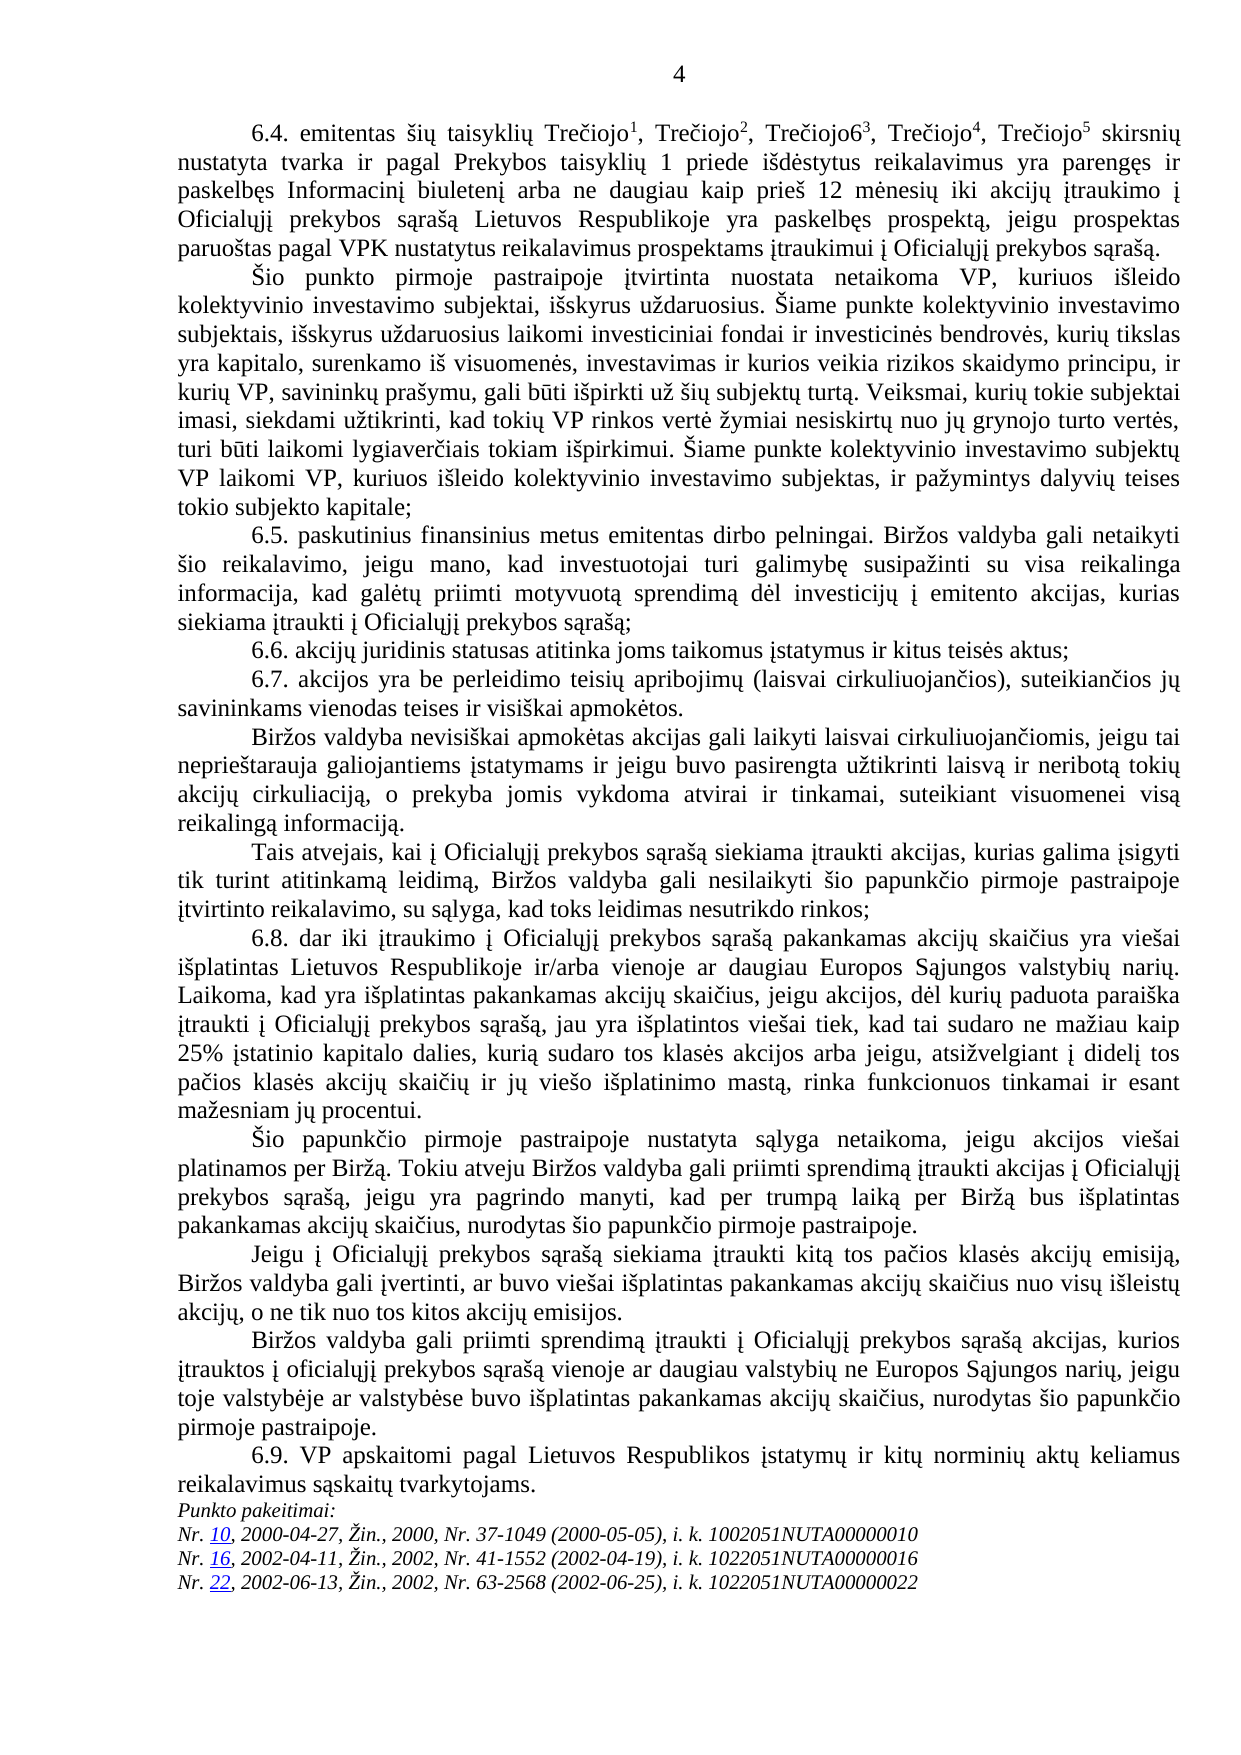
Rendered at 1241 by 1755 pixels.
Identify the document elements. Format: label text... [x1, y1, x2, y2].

text 6.6. akcijų juridinis statusas atitinka joms taikomus įstatymus ir kitus teisės aktus; [177, 636, 1181, 664]
text 6.7. akcijos yra be perleidimo teisių apribojimų (laisvai cirkuliuojančios), suteikiančios jų savininkams vienodas teises ir visiškai apmokėtos. [177, 664, 1181, 722]
text Šio punkto pirmoje pastraipoje įtvirtinta nuostata netaikoma VP, kuriuos išleido kolektyvinio investavimo subjektai, išskyrus uždaruosius. Šiame punkte kolektyvinio investavimo subjektais, išskyrus uždaruosius laikomi investiciniai fondai ir investicinės bendrovės, kurių tikslas yra kapitalo, surenkamo iš visuomenės, investavimas ir kurios veikia rizikos skaidymo principu, ir kurių VP, savininkų prašymu, gali būti išpirkti už šių subjektų turtą. Veiksmai, kurių tokie subjektai imasi, siekdami užtikrinti, kad tokių VP rinkos vertė žymiai nesiskirtų nuo jų grynojo turto vertės, turi būti laikomi lygiaverčiais tokiam išpirkimui. Šiame punkte kolektyvinio investavimo subjektų VP laikomi VP, kuriuos išleido kolektyvinio investavimo subjektas, ir pažymintys dalyvių teises tokio subjekto kapitale; [177, 262, 1181, 521]
text 6.8. dar iki įtraukimo į Oficialųjį prekybos sąrašą pakankamas akcijų skaičius yra viešai išplatintas Lietuvos Respublikoje ir/arba vienoje ar daugiau Europos Sąjungos valstybių narių. Laikoma, kad yra išplatintas pakankamas akcijų skaičius, jeigu akcijos, dėl kurių paduota paraiška įtraukti į Oficialųjį prekybos sąrašą, jau yra išplatintos viešai tiek, kad tai sudaro ne mažiau kaip 25% įstatinio kapitalo dalies, kurią sudaro tos klasės akcijos arba jeigu, atsižvelgiant į didelį tos pačios klasės akcijų skaičių ir jų viešo išplatinimo mastą, rinka funkcionuos tinkamai ir esant mažesniam jų procentui. [177, 923, 1181, 1124]
text Tais atvejais, kai į Oficialųjį prekybos sąrašą siekiama įtraukti akcijas, kurias galima įsigyti tik turint atitinkamą leidimą, Biržos valdyba gali nesilaikyti šio papunkčio pirmoje pastraipoje įtvirtinto reikalavimo, su sąlyga, kad toks leidimas nesutrikdo rinkos; [177, 837, 1181, 923]
text Nr. 16, 2002-04-11, Žin., 2002, Nr. 41-1552 (2002-04-19), i. k. 1022051NUTA00000016 [177, 1546, 1181, 1570]
text Nr. 22, 2002-06-13, Žin., 2002, Nr. 63-2568 (2002-06-25), i. k. 1022051NUTA00000022 [177, 1570, 1181, 1594]
text 6.5. paskutinius finansinius metus emitentas dirbo pelningai. Biržos valdyba gali netaikyti šio reikalavimo, jeigu mano, kad investuotojai turi galimybę susipažinti su visa reikalinga informacija, kad galėtų priimti motyvuotą sprendimą dėl investicijų į emitento akcijas, kurias siekiama įtraukti į Oficialųjį prekybos sąrašą; [177, 521, 1181, 636]
text Biržos valdyba nevisiškai apmokėtas akcijas gali laikyti laisvai cirkuliuojančiomis, jeigu tai neprieštarauja galiojantiems įstatymams ir jeigu buvo pasirengta užtikrinti laisvą ir neribotą tokių akcijų cirkuliaciją, o prekyba jomis vykdoma atvirai ir tinkamai, suteikiant visuomenei visą reikalingą informaciją. [177, 722, 1181, 837]
text Nr. 10, 2000-04-27, Žin., 2000, Nr. 37-1049 (2000-05-05), i. k. 1002051NUTA00000010 [177, 1522, 1181, 1546]
text 6.9. VP apskaitomi pagal Lietuvos Respublikos įstatymų ir kitų norminių aktų keliamus reikalavimus sąskaitų tvarkytojams. [177, 1441, 1181, 1498]
text 6.4. emitentas šių taisyklių Trečiojo1, Trečiojo2, Trečiojo63, Trečiojo4, Trečiojo5 skirsnių nustatyta tvarka ir pagal Prekybos taisyklių 1 priede išdėstytus reikalavimus yra parengęs ir paskelbęs Informacinį biuletenį arba ne daugiau kaip prieš 12 mėnesių iki akcijų įtraukimo į Oficialųjį prekybos sąrašą Lietuvos Respublikoje yra paskelbęs prospektą, jeigu prospektas paruoštas pagal VPK nustatytus reikalavimus prospektams įtraukimui į Oficialųjį prekybos sąrašą. [177, 118, 1181, 262]
text Šio papunkčio pirmoje pastraipoje nustatyta sąlyga netaikoma, jeigu akcijos viešai platinamos per Biržą. Tokiu atveju Biržos valdyba gali priimti sprendimą įtraukti akcijas į Oficialųjį prekybos sąrašą, jeigu yra pagrindo manyti, kad per trumpą laiką per Biržą bus išplatintas pakankamas akcijų skaičius, nurodytas šio papunkčio pirmoje pastraipoje. [177, 1124, 1181, 1239]
text Jeigu į Oficialųjį prekybos sąrašą siekiama įtraukti kitą tos pačios klasės akcijų emisiją, Biržos valdyba gali įvertinti, ar buvo viešai išplatintas pakankamas akcijų skaičius nuo visų išleistų akcijų, o ne tik nuo tos kitos akcijų emisijos. [177, 1239, 1181, 1326]
text Biržos valdyba gali priimti sprendimą įtraukti į Oficialųjį prekybos sąrašą akcijas, kurios įtrauktos į oficialųjį prekybos sąrašą vienoje ar daugiau valstybių ne Europos Sąjungos narių, jeigu toje valstybėje ar valstybėse buvo išplatintas pakankamas akcijų skaičius, nurodytas šio papunkčio pirmoje pastraipoje. [177, 1326, 1181, 1441]
text Punkto pakeitimai: [177, 1498, 1181, 1522]
